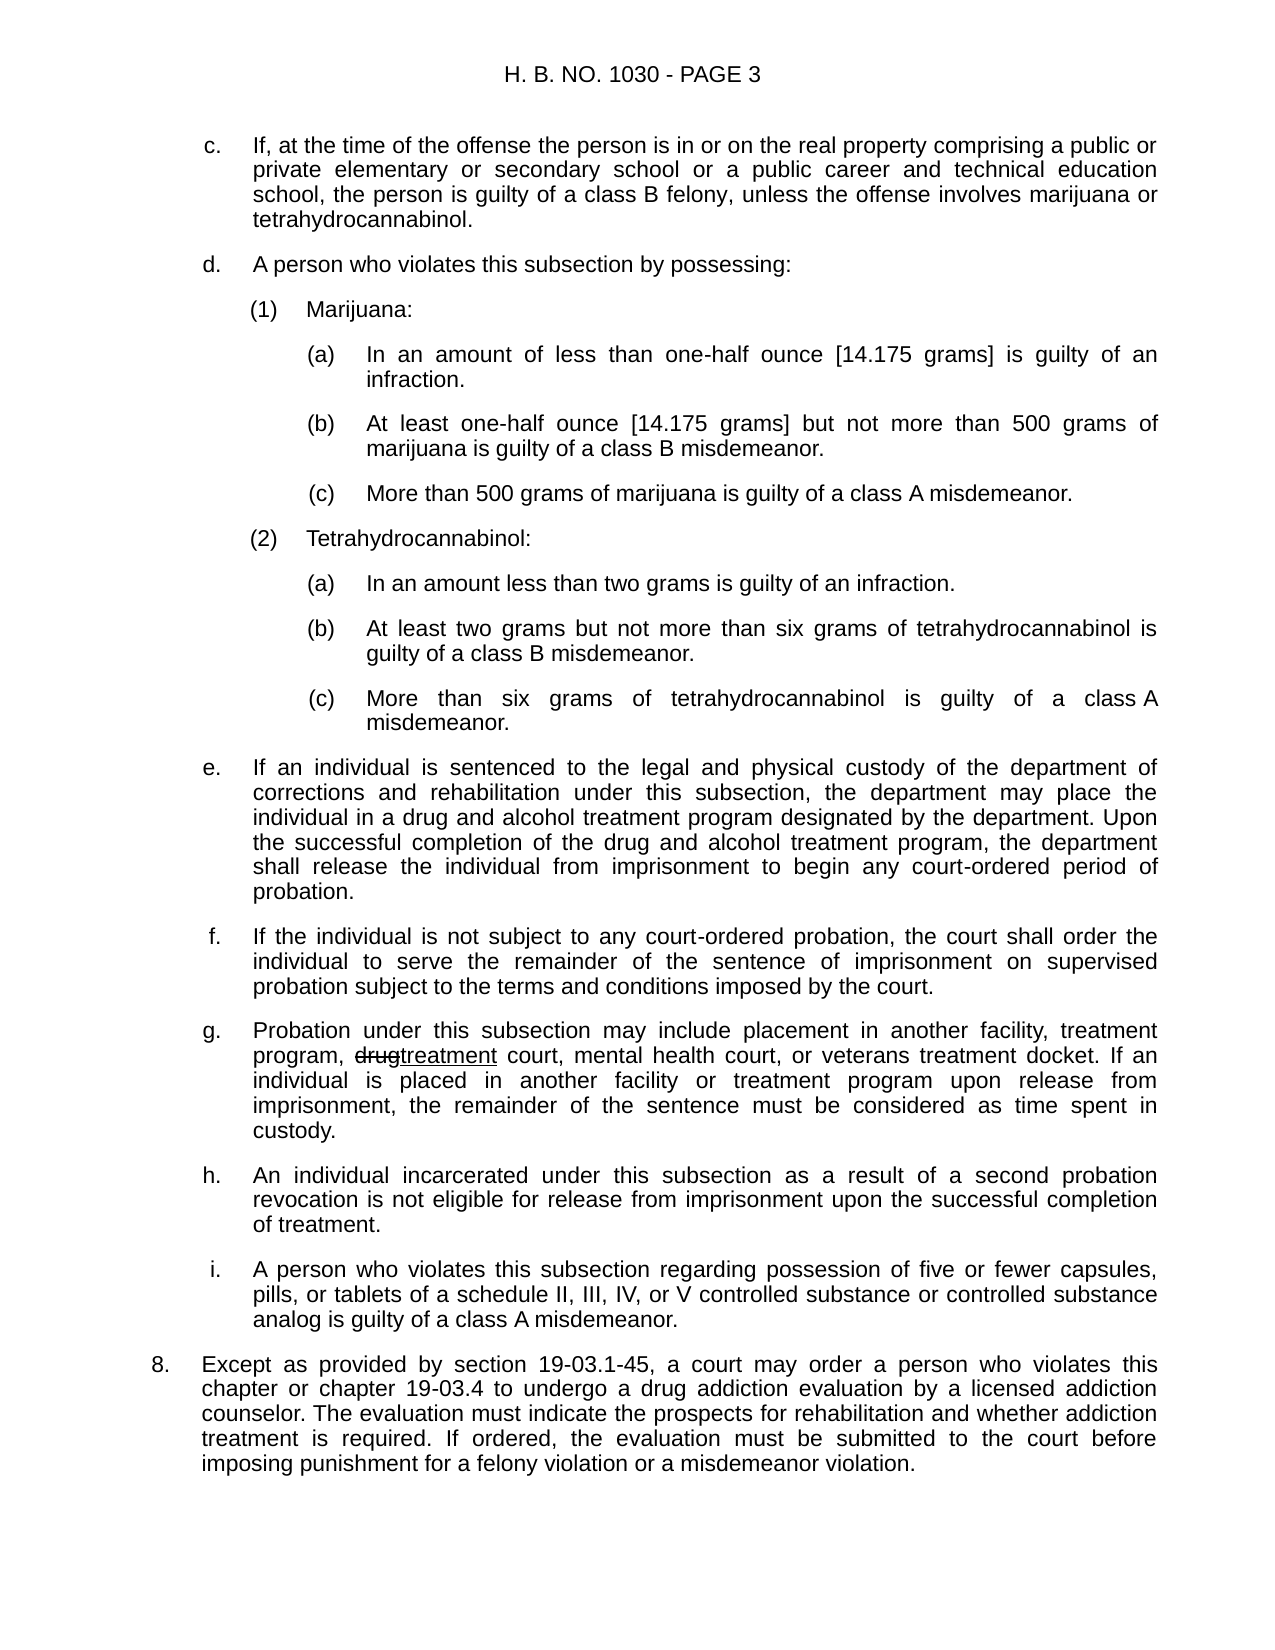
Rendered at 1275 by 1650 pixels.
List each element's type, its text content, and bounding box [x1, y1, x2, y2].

text (b) At least one‑half ounce [14.175 grams] but not more than 500 grams of marijuana is guilty of a class B misdemeanor. [106, 412, 1158, 462]
text i. A person who violates this subsection regarding possession of five or fewer capsules, pills, or tablets of a schedule II, III, IV, or V controlled substance or controlled substance analog is guilty of a class A misdemeanor. [106, 1258, 1158, 1332]
text d. A person who violates this subsection by possessing: [106, 253, 1158, 277]
text c. If, at the time of the offense the person is in or on the real property comprising a public or private elementary or secondary school or a public career and technical education school, the person is guilty of a class B felony, unless the offense involves marijuana or tetrahydrocannabinol. [106, 133, 1158, 232]
text (2) Tetrahydrocannabinol: [106, 527, 1158, 551]
text h. An individual incarcerated under this subsection as a result of a second probation revocation is not eligible for release from imprisonment upon the successful completion of treatment. [106, 1163, 1158, 1238]
text f. If the individual is not subject to any court‑ordered probation, the court shall order the individual to serve the remainder of the sentence of imprisonment on supervised probation subject to the terms and conditions imposed by the court. [106, 925, 1158, 999]
text (a) In an amount less than two grams is guilty of an infraction. [106, 572, 1158, 596]
text (c) More than 500 grams of marijuana is guilty of a class A misdemeanor. [106, 482, 1158, 507]
text e. If an individual is sentenced to the legal and physical custody of the department of corrections and rehabilitation under this subsection, the department may place the individual in a drug and alcohol treatment program designated by the department. Upon the successful completion of the drug and alcohol treatment program, the department shall release the individual from imprisonment to begin any court‑ordered period of probation. [106, 756, 1158, 904]
text (b) At least two grams but not more than six grams of tetrahydrocannabinol is guilty of a class B misdemeanor. [106, 616, 1158, 666]
text 8. Except as provided by section 19‑03.1‑45, a court may order a person who violates this chapter or chapter 19‑03.4 to undergo a drug addiction evaluation by a licensed addiction counselor. The evaluation must indicate the prospects for rehabilitation and whether addiction treatment is required. If ordered, the evaluation must be submitted to the court before imposing punishment for a felony violation or a misdemeanor violation. [106, 1352, 1158, 1476]
text (1) Marijuana: [106, 297, 1158, 322]
text (c) More than six grams of tetrahydrocannabinol is guilty of a class A misdemeanor. [106, 686, 1158, 736]
text (a) In an amount of less than one‑half ounce [14.175 grams] is guilty of an infraction. [106, 342, 1158, 392]
text g. Probation under this subsection may include placement in another facility, treatment program, drugtreatment court, mental health court, or veterans treatment docket. If an individual is placed in another facility or treatment program upon release from imprisonment, the remainder of the sentence must be considered as time spent in custody. [106, 1019, 1158, 1143]
